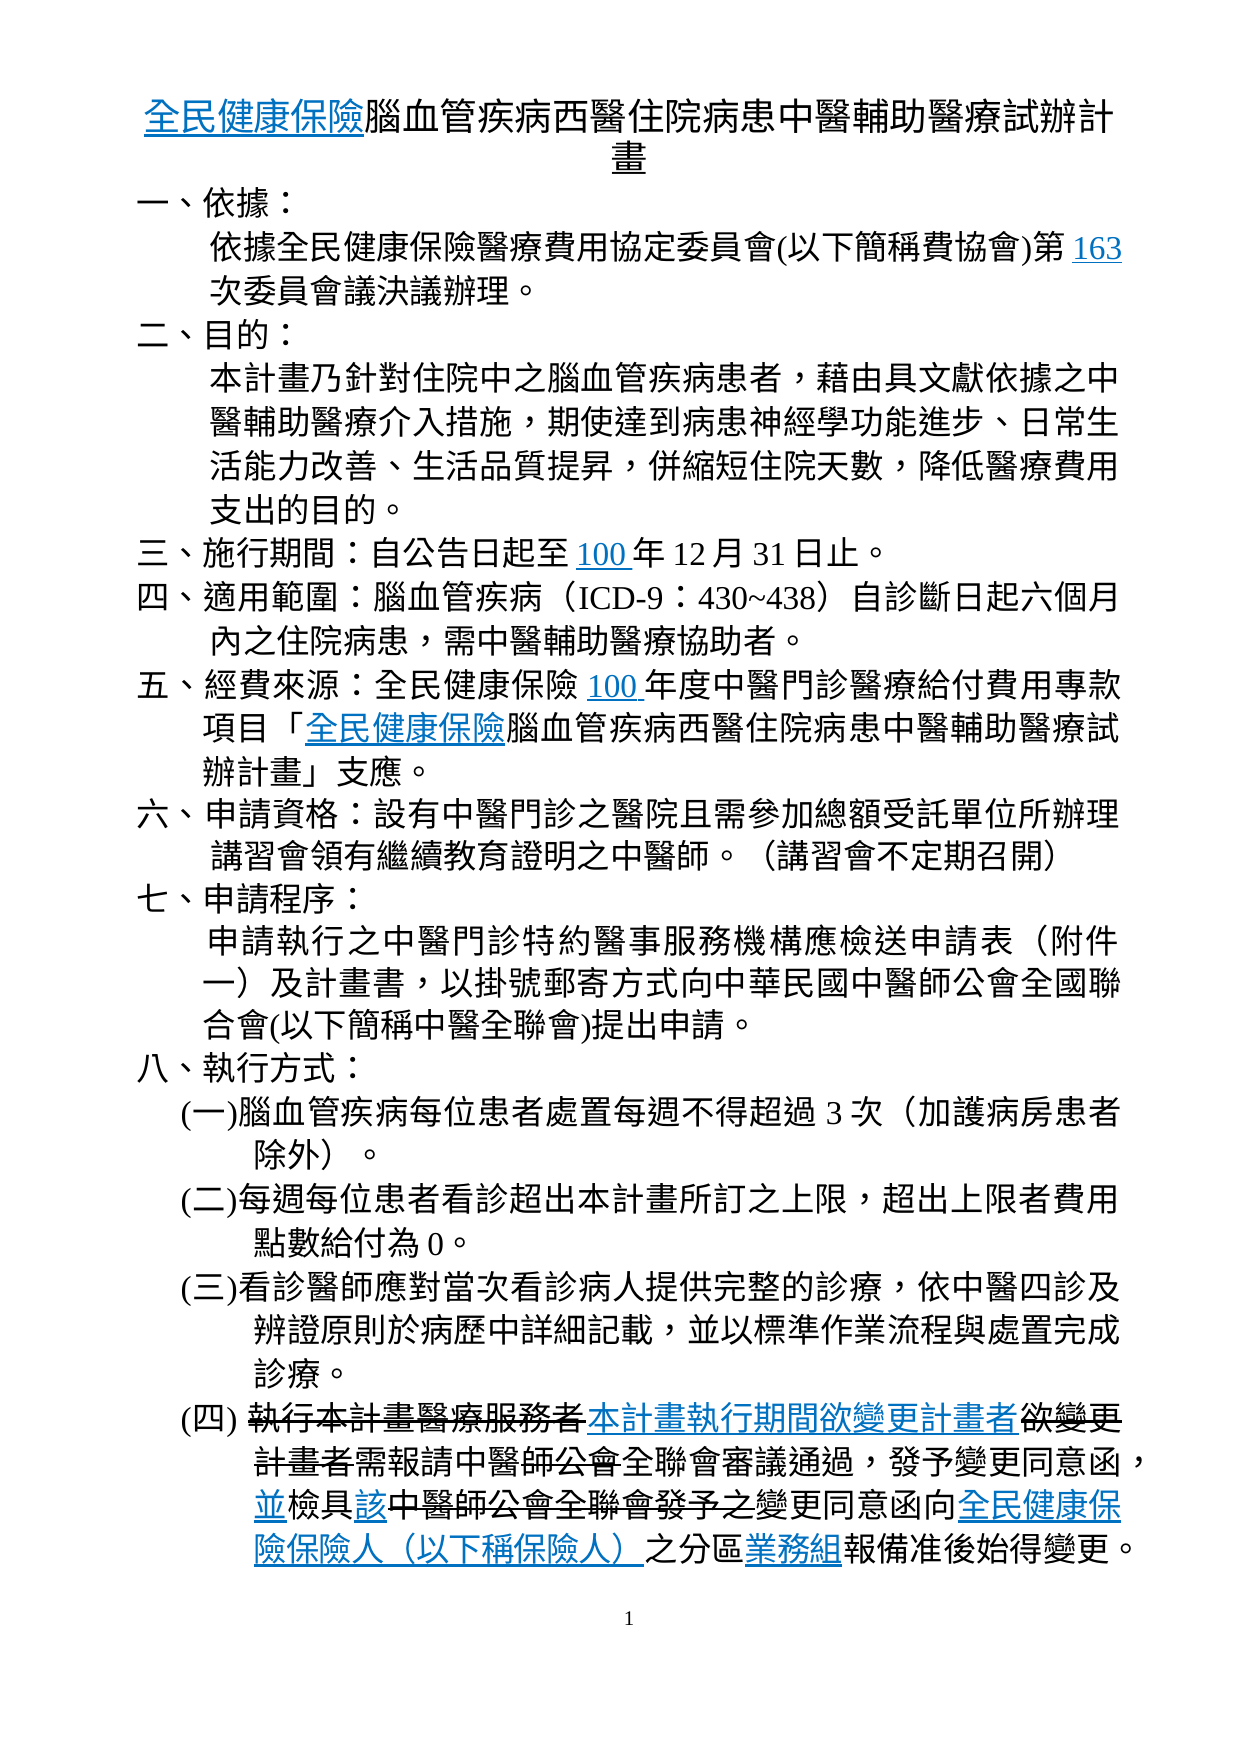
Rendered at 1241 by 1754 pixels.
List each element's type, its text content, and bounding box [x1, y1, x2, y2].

text 五、經費來源：全民健康保險100年度中醫門診醫療給付費用專款項目「全民健康保險腦血管疾病西醫住院病患中醫輔助醫療試辦計畫」支應。 [136, 662, 1122, 793]
text (四) 執行本計畫醫療服務者本計畫執行期間欲變更計畫者欲變更計畫者需報請中醫師公會全聯會審議通過，發予變更同意函，並檢具該中醫師公會全聯會發予之變更同意函向全民健康保險保險人（以下稱保險人）之分區業務組報備准後始得變更。 [180, 1395, 1122, 1570]
text 六、申請資格：設有中醫門診之醫院且需參加總額受託單位所辦理講習會領有繼續教育證明之中醫師。（講習會不定期召開） [136, 793, 1122, 877]
text 二、目的： [136, 312, 1122, 356]
text 本計畫乃針對住院中之腦血管疾病患者，藉由具文獻依據之中醫輔助醫療介入措施，期使達到病患神經學功能進步、日常生活能力改善、生活品質提昇，併縮短住院天數，降低醫療費用支出的目的。 [209, 356, 1122, 531]
text (三)看診醫師應對當次看診病人提供完整的診療，依中醫四診及辨證原則於病歷中詳細記載，並以標準作業流程與處置完成診療。 [180, 1264, 1122, 1395]
text 一、依據： [136, 181, 1122, 224]
text 七、申請程序： [136, 877, 1122, 920]
text 八、執行方式： [136, 1045, 1122, 1089]
text (二)每週每位患者看診超出本計畫所訂之上限，超出上限者費用點數給付為0。 [180, 1177, 1122, 1264]
text 依據全民健康保險醫療費用協定委員會(以下簡稱費協會)第163次委員會議決議辦理。 [209, 224, 1122, 312]
text 三、施行期間：自公告日起至100年12月31日止。 [136, 531, 1122, 574]
text 申請執行之中醫門診特約醫事服務機構應檢送申請表（附件一）及計畫書，以掛號郵寄方式向中華民國中醫師公會全國聯合會(以下簡稱中醫全聯會)提出申請。 [136, 920, 1122, 1045]
text (一)腦血管疾病每位患者處置每週不得超過3次（加護病房患者除外）。 [180, 1089, 1122, 1177]
text 全民健康保險腦血管疾病西醫住院病患中醫輔助醫療試辦計畫 [136, 97, 1122, 181]
text 四、適用範圍：腦血管疾病（ICD-9：430~438）自診斷日起六個月內之住院病患，需中醫輔助醫療協助者。 [136, 574, 1122, 662]
